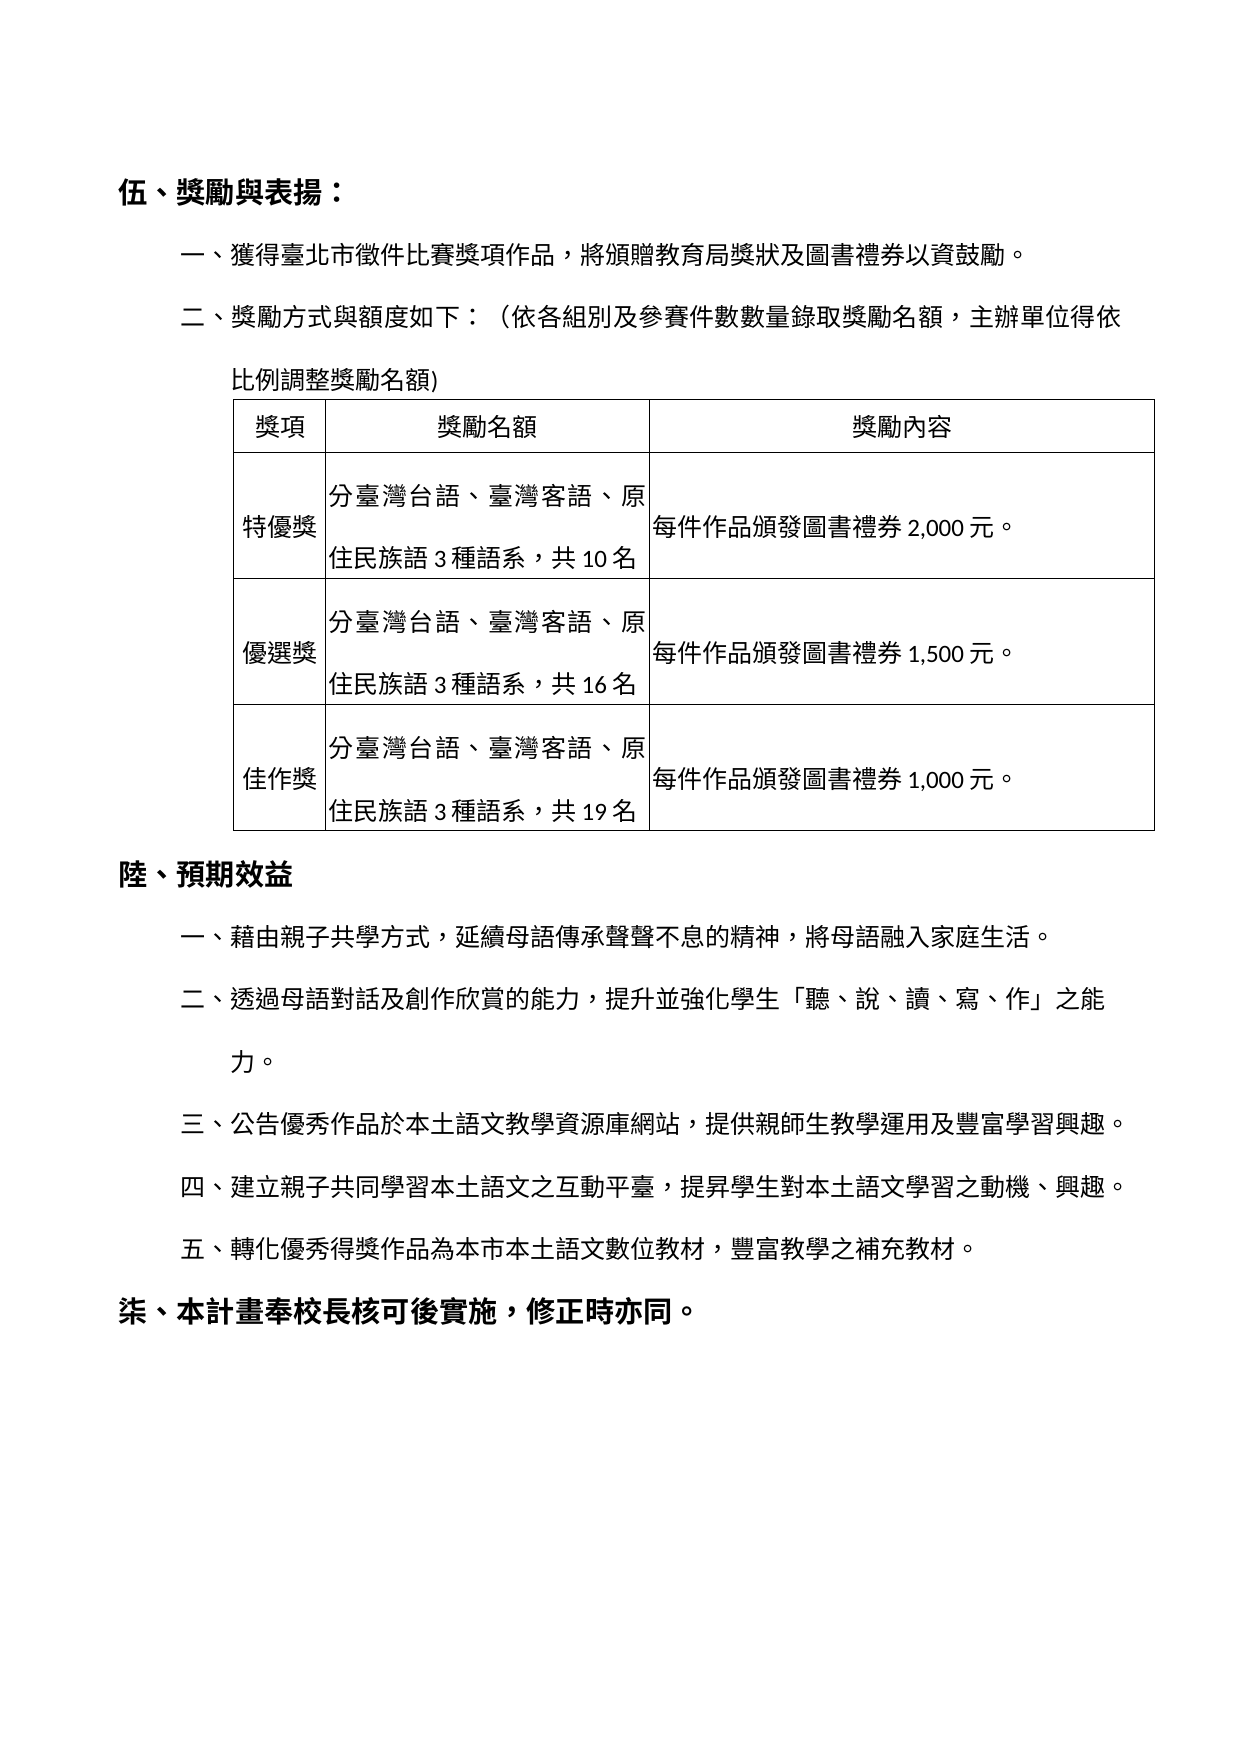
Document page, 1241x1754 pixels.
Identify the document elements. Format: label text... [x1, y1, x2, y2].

text 一、藉由親子共學方式，延續母語傳承聲聲不息的精神，將母語融入家庭生活。 [181, 893, 1122, 956]
text 柒、本計畫奉校長核可後實施，修正時亦同。 [118, 1268, 1122, 1331]
table_cell 分臺灣台語、臺灣客語、原住民族語3種語系，共10名 [326, 453, 649, 578]
text 陸、預期效益 [118, 831, 1122, 893]
text 四、建立親子共同學習本土語文之互動平臺，提昇學生對本土語文學習之動機、興趣。 [181, 1143, 1122, 1206]
table_header 獎勵名額 [326, 400, 649, 452]
table_cell 每件作品頒發圖書禮券1,500元。 [650, 579, 1154, 704]
text 一、獲得臺北市徵件比賽獎項作品，將頒贈教育局獎狀及圖書禮券以資鼓勵。 [181, 212, 1122, 274]
table_cell 分臺灣台語、臺灣客語、原住民族語3種語系，共16名 [326, 579, 649, 704]
text 伍、獎勵與表揚： [118, 149, 1122, 212]
text 五、轉化優秀得獎作品為本市本土語文數位教材，豐富教學之補充教材。 [181, 1206, 1122, 1268]
table_cell 特優獎 [234, 453, 325, 578]
table_cell 優選獎 [234, 579, 325, 704]
text 二、獎勵方式與額度如下：（依各組別及參賽件數數量錄取獎勵名額，主辦單位得依比例調整獎勵名額) [181, 274, 1122, 399]
table_header 獎勵內容 [650, 400, 1154, 452]
text 三、公告優秀作品於本土語文教學資源庫網站，提供親師生教學運用及豐富學習興趣。 [181, 1081, 1122, 1143]
table_header 獎項 [234, 400, 325, 452]
text 二、透過母語對話及創作欣賞的能力，提升並強化學生「聽、說、讀、寫、作」之能力。 [181, 956, 1122, 1081]
table_cell 每件作品頒發圖書禮券2,000元。 [650, 453, 1154, 578]
table_cell 每件作品頒發圖書禮券1,000元。 [650, 705, 1154, 830]
table_cell 分臺灣台語、臺灣客語、原住民族語3種語系，共19名 [326, 705, 649, 830]
table_cell 佳作獎 [234, 705, 325, 830]
